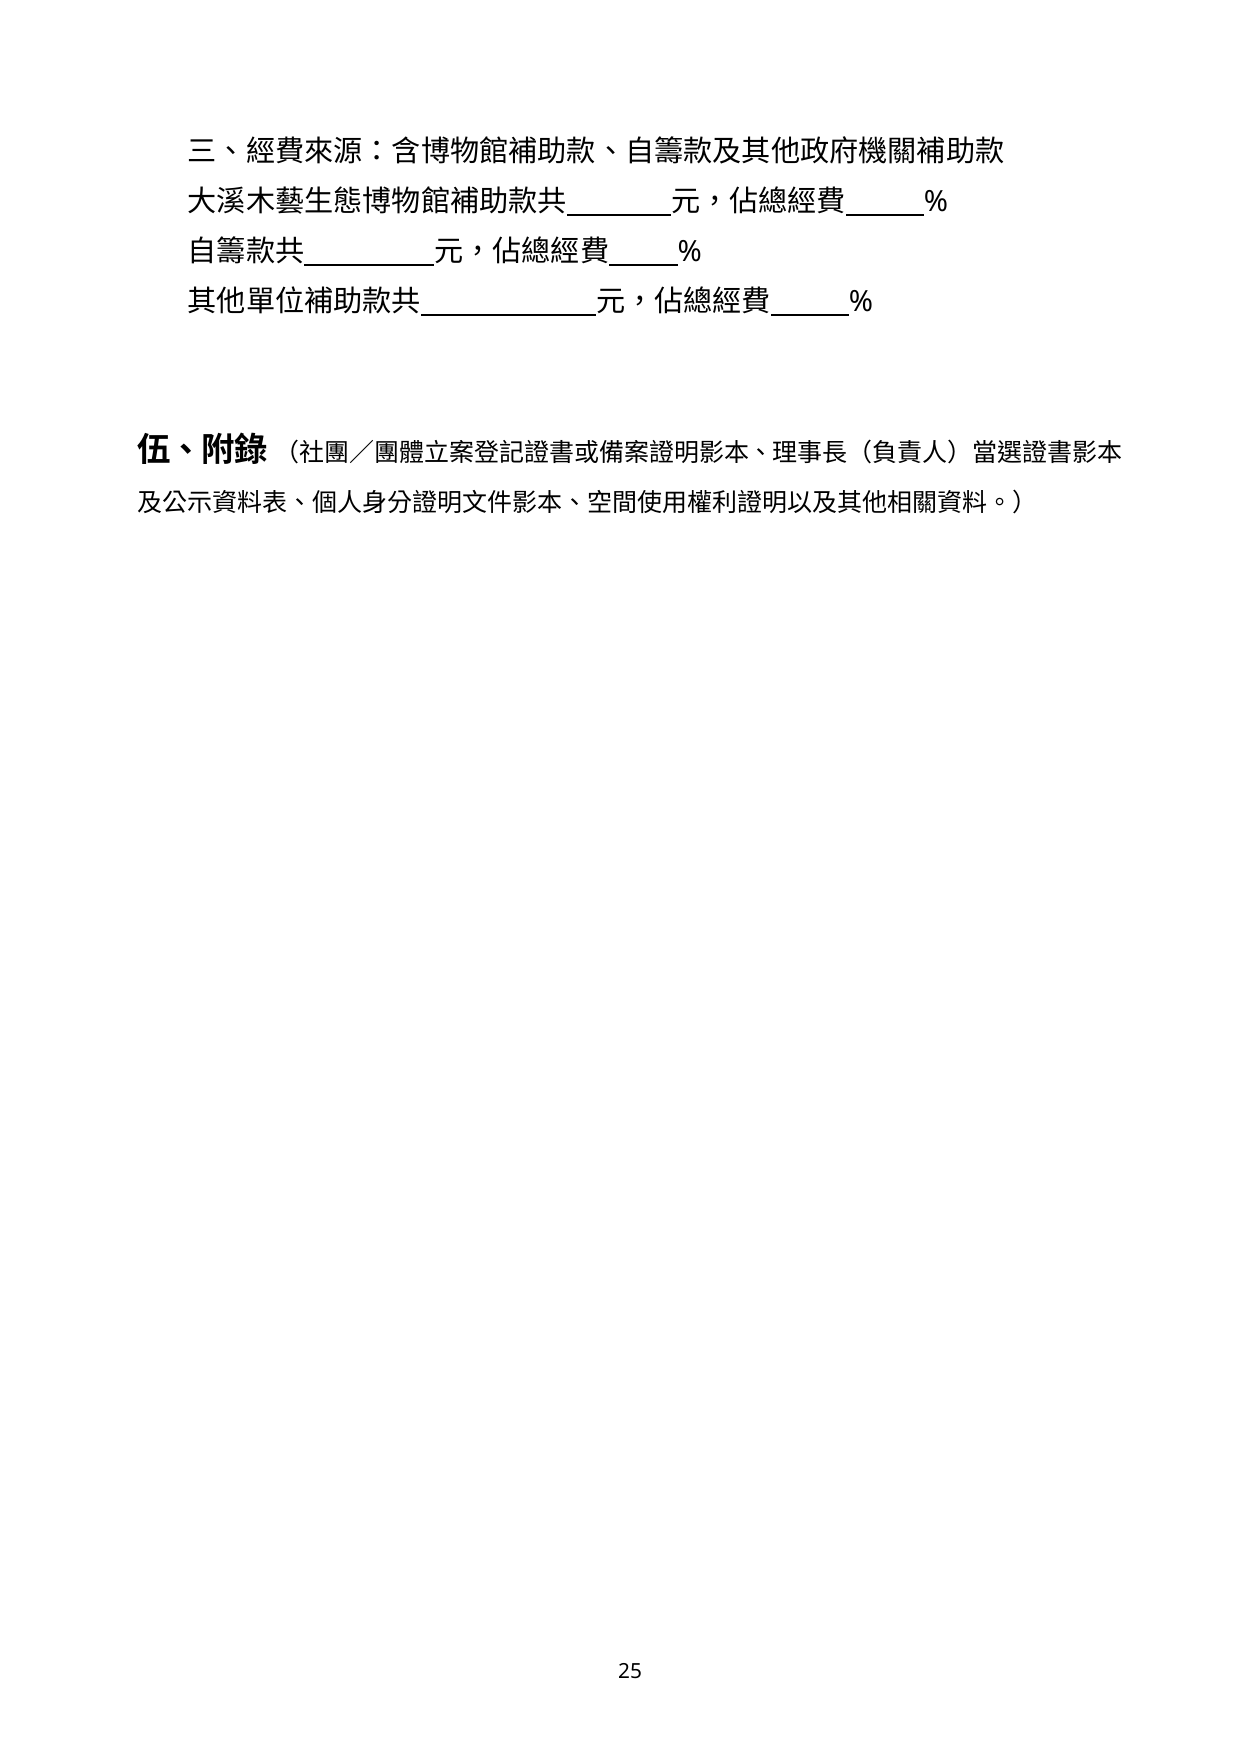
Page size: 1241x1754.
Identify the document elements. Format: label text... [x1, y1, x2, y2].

text 伍、附錄 （社團／團體立案登記證書或備案證明影本、理事長（負責人）當選證書影本及公示資料表、個人身分證明文件影本、空間使用權利證明以及其他相關資料。） [137, 421, 1122, 521]
text 大溪木藝生態博物館補助款共 元，佔總經費 % [187, 171, 1122, 221]
text 自籌款共 元，佔總經費 % [187, 221, 1122, 271]
text 其他單位補助款共 元，佔總經費 % [187, 271, 1122, 321]
text 三、經費來源：含博物館補助款、自籌款及其他政府機關補助款 [187, 121, 1122, 171]
